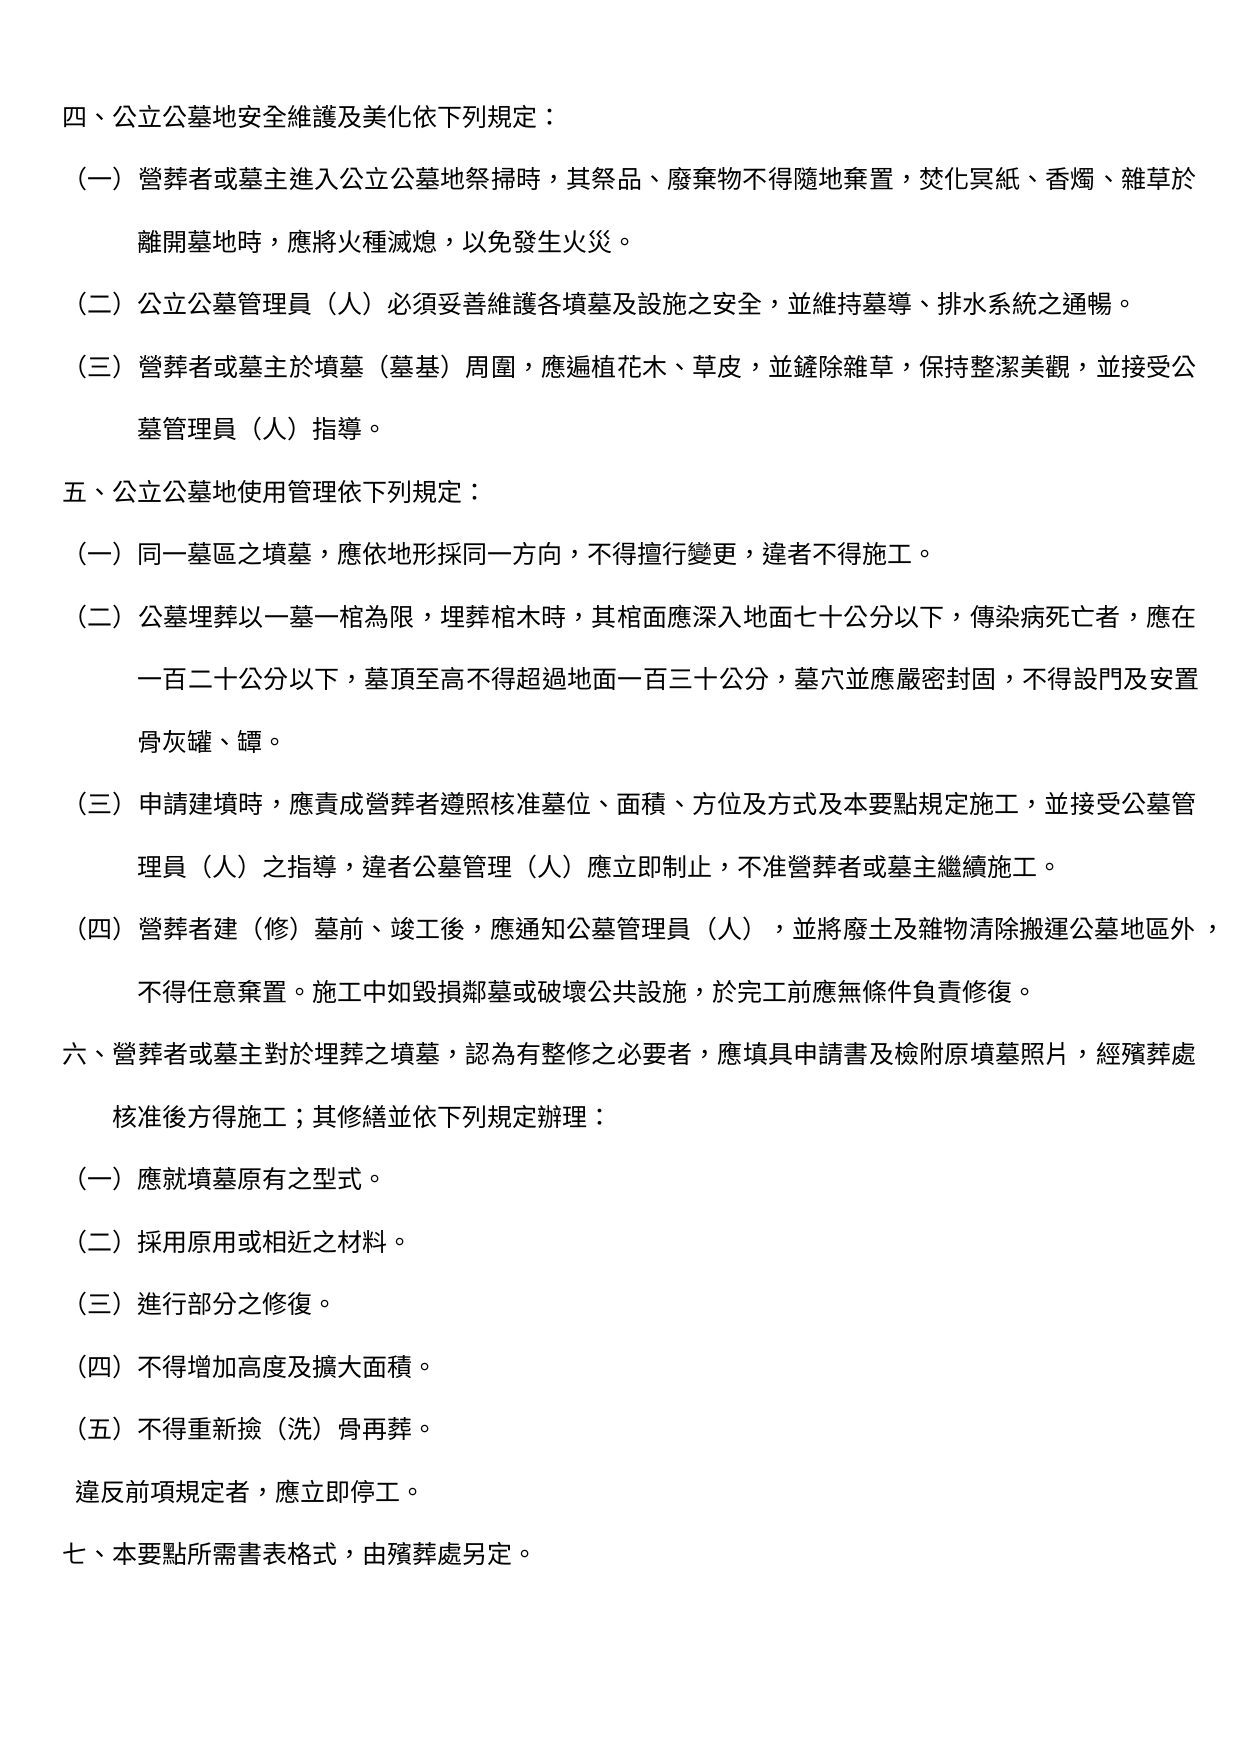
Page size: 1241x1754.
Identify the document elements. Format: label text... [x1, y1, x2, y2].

text 違反前項規定者，應立即停工。 [62, 1449, 1200, 1511]
text （一）應就墳墓原有之型式。 [62, 1136, 1200, 1199]
text （四）不得增加高度及擴大面積。 [62, 1324, 1200, 1386]
text 六、營葬者或墓主對於埋葬之墳墓，認為有整修之必要者，應填具申請書及檢附原墳墓照片，經殯葬處核准後方得施工；其修繕並依下列規定辦理： [62, 1011, 1200, 1136]
text （三）營葬者或墓主於墳墓（墓基）周圍，應遍植花木、草皮，並鏟除雜草，保持整潔美觀，並接受公墓管理員（人）指導。 [62, 324, 1200, 449]
text （五）不得重新撿（洗）骨再葬。 [62, 1386, 1200, 1449]
text 七、本要點所需書表格式，由殯葬處另定。 [62, 1511, 1200, 1574]
text 五、公立公墓地使用管理依下列規定： [62, 449, 1200, 511]
text （一）同一墓區之墳墓，應依地形採同一方向，不得擅行變更，違者不得施工。 [62, 511, 1200, 574]
text （二）公立公墓管理員（人）必須妥善維護各墳墓及設施之安全，並維持墓導、排水系統之通暢。 [62, 261, 1200, 324]
text （四）營葬者建（修）墓前、竣工後，應通知公墓管理員（人），並將廢土及雜物清除搬運公墓地區外，不得任意棄置。施工中如毀損鄰墓或破壞公共設施，於完工前應無條件負責修復。 [62, 886, 1200, 1011]
text （二）公墓埋葬以一墓一棺為限，埋葬棺木時，其棺面應深入地面七十公分以下，傳染病死亡者，應在一百二十公分以下，墓頂至高不得超過地面一百三十公分，墓穴並應嚴密封固，不得設門及安置骨灰罐、罈。 [62, 574, 1200, 761]
text （三）申請建墳時，應責成營葬者遵照核准墓位、面積、方位及方式及本要點規定施工，並接受公墓管理員（人）之指導，違者公墓管理（人）應立即制止，不准營葬者或墓主繼續施工。 [62, 761, 1200, 886]
text 四、公立公墓地安全維護及美化依下列規定： [62, 74, 1200, 136]
text （三）進行部分之修復。 [62, 1261, 1200, 1324]
text （一）營葬者或墓主進入公立公墓地祭掃時，其祭品、廢棄物不得隨地棄置，焚化冥紙、香燭、雜草於離開墓地時，應將火種滅熄，以免發生火災。 [62, 136, 1200, 261]
text （二）採用原用或相近之材料。 [62, 1199, 1200, 1261]
